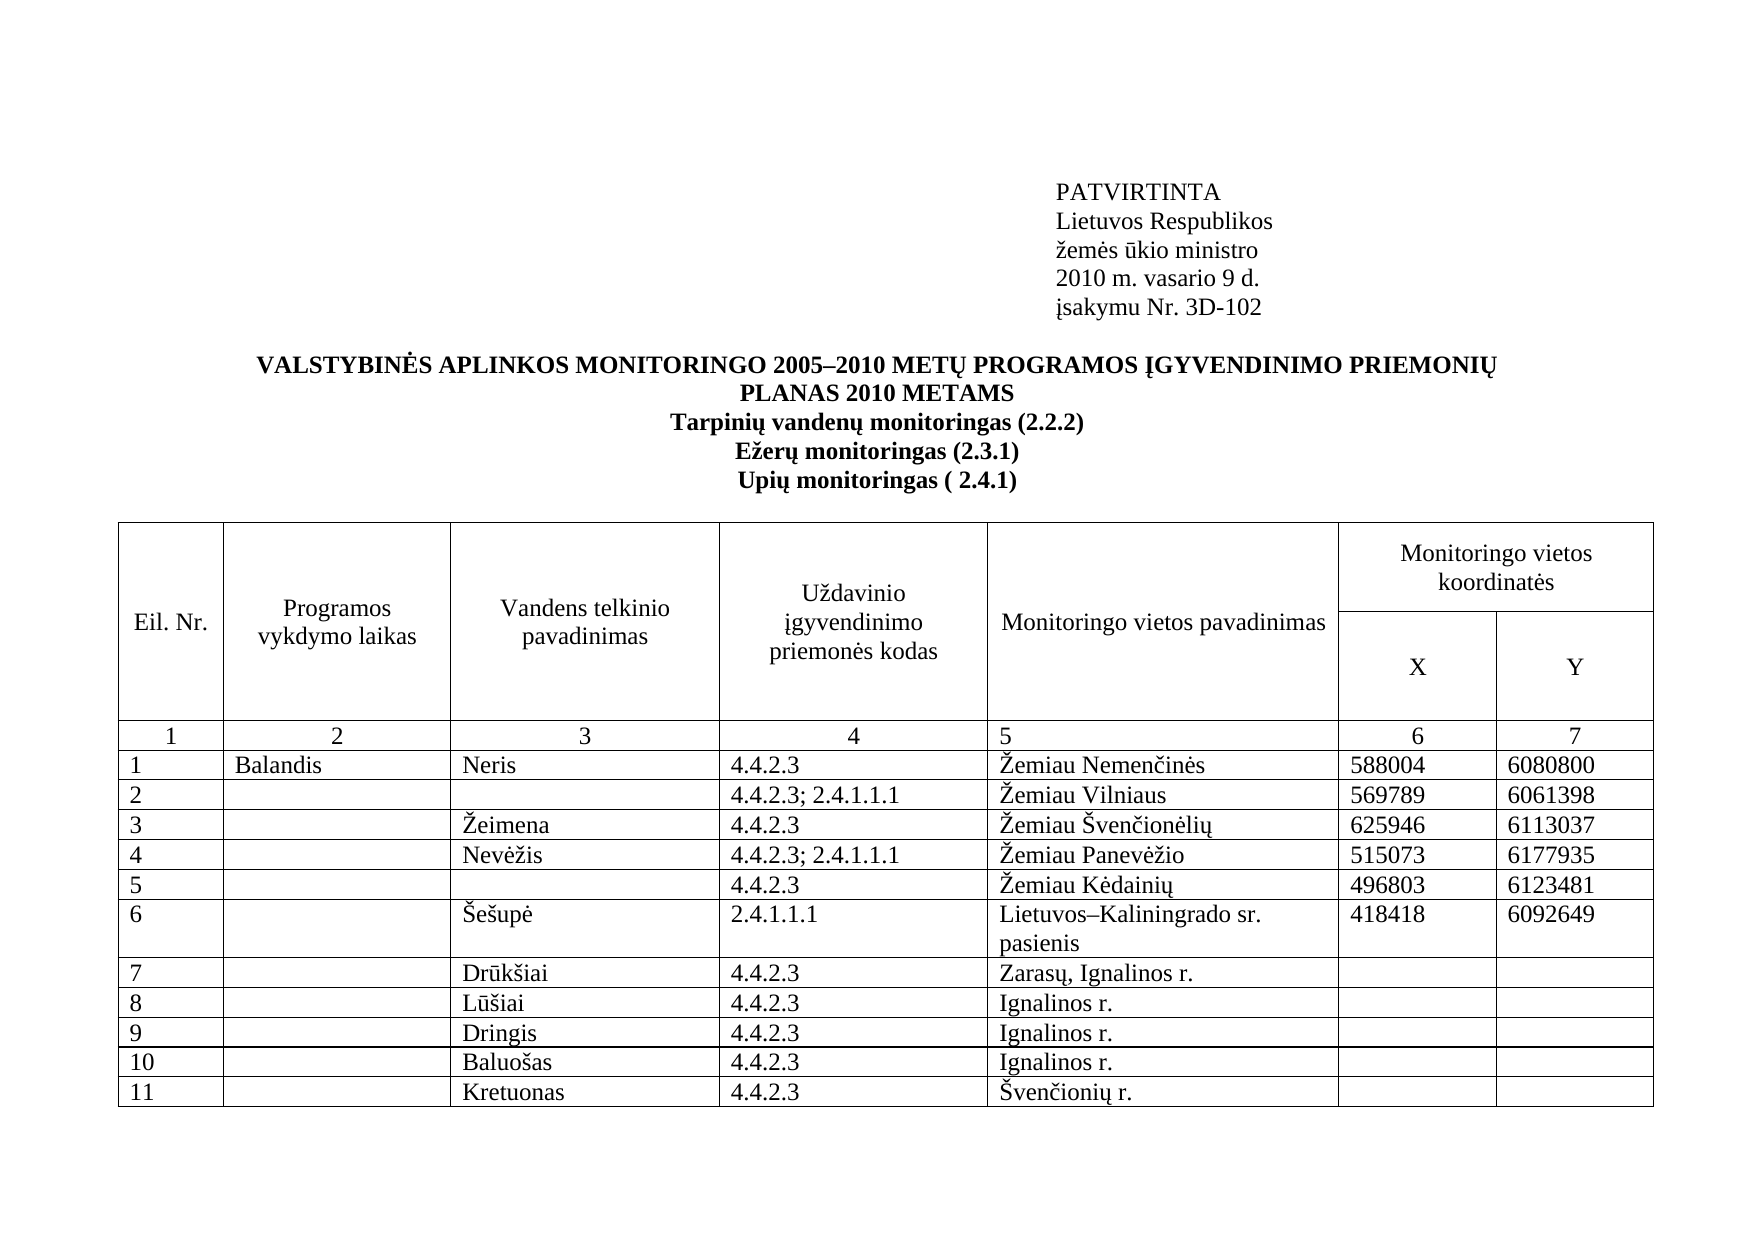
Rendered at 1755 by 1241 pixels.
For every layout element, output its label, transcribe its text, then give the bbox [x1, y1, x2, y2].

table_cell Zarasų, Ignalinos r. [988, 958, 1338, 987]
table_cell 4.4.2.3 [720, 751, 987, 779]
table_cell 4.4.2.3; 2.4.1.1.1 [720, 840, 987, 869]
table_cell 4.4.2.3 [720, 1018, 987, 1046]
text Ežerų monitoringas (2.3.1) [118, 436, 1636, 465]
table_cell 6123481 [1497, 870, 1653, 898]
table_cell Žeimena [451, 810, 719, 839]
table_cell 8 [119, 988, 223, 1017]
table_cell 1 [119, 721, 223, 749]
table_cell 3 [451, 721, 719, 749]
table_cell 2 [224, 721, 450, 749]
table_header Monitoringo vietos koordinatės [1339, 523, 1653, 611]
text 2010 m. vasario 9 d. [1056, 263, 1636, 292]
table_cell 2.4.1.1.1 [720, 900, 987, 957]
table_cell Balandis [224, 751, 450, 779]
table_cell [1339, 1048, 1496, 1076]
table_cell Žemiau Vilniaus [988, 780, 1338, 809]
table_cell 4.4.2.3 [720, 870, 987, 898]
table_cell [451, 870, 719, 898]
table_cell Baluošas [451, 1048, 719, 1076]
table_cell 4.4.2.3 [720, 810, 987, 839]
table_cell 3 [119, 810, 223, 839]
table_cell 4.4.2.3 [720, 988, 987, 1017]
table_cell Švenčionių r. [988, 1077, 1338, 1106]
table_cell žemiau Nemenčinės [988, 751, 1338, 779]
table_cell [1339, 1077, 1496, 1106]
table_header Programos vykdymo laikas [224, 523, 450, 720]
table_cell 6 [119, 900, 223, 957]
table_cell [1339, 958, 1496, 987]
table_cell [224, 988, 450, 1017]
table_cell [1497, 1018, 1653, 1046]
text PLANAS 2010 METAMS [118, 378, 1636, 407]
table_cell 2 [119, 780, 223, 809]
table_cell 6177935 [1497, 840, 1653, 869]
table_cell 4.4.2.3; 2.4.1.1.1 [720, 780, 987, 809]
table_cell [224, 958, 450, 987]
table_cell 10 [119, 1048, 223, 1076]
table_cell 625946 [1339, 810, 1496, 839]
table_cell 4.4.2.3 [720, 1077, 987, 1106]
table_cell [451, 780, 719, 809]
table_cell 496803 [1339, 870, 1496, 898]
table_header Eil. Nr. [119, 523, 223, 720]
table_header Uždavinio įgyvendinimo priemonės kodas [720, 523, 987, 720]
text Tarpinių vandenų monitoringas (2.2.2) [118, 407, 1636, 436]
table_header Monitoringo vietos pavadinimas [988, 523, 1338, 720]
table_cell 5 [119, 870, 223, 898]
table_cell [1497, 1077, 1653, 1106]
table_cell Y [1497, 612, 1653, 720]
table_cell 7 [1497, 721, 1653, 749]
text VALSTYBINĖS APLINKOS MONITORINGO 2005–2010 METŲ PROGRAMOS ĮGYVENDINIMO PRIEMONIŲ [118, 350, 1636, 378]
table_cell Dringis [451, 1018, 719, 1046]
table_cell 4.4.2.3 [720, 958, 987, 987]
table_cell [224, 870, 450, 898]
table_cell [224, 810, 450, 839]
table_cell 569789 [1339, 780, 1496, 809]
table_cell 9 [119, 1018, 223, 1046]
table_cell [1497, 1048, 1653, 1076]
table_cell 4 [119, 840, 223, 869]
table_cell 4 [720, 721, 987, 749]
table_cell Drūkšiai [451, 958, 719, 987]
table_cell 4.4.2.3 [720, 1048, 987, 1076]
table_cell [224, 1048, 450, 1076]
table_cell Nevėžis [451, 840, 719, 869]
table_cell 6080800 [1497, 751, 1653, 779]
table_cell 6092649 [1497, 900, 1653, 957]
text žemės ūkio ministro [1056, 235, 1636, 263]
table_cell 11 [119, 1077, 223, 1106]
table_cell 5 [988, 721, 1338, 749]
table_cell Ignalinos r. [988, 1018, 1338, 1046]
table_cell [224, 780, 450, 809]
table_cell 7 [119, 958, 223, 987]
table_cell Ignalinos r. [988, 1048, 1338, 1076]
table_cell [224, 1018, 450, 1046]
table_cell 418418 [1339, 900, 1496, 957]
table_cell X [1339, 612, 1496, 720]
text Lietuvos Respublikos [1056, 206, 1636, 235]
table_cell 6113037 [1497, 810, 1653, 839]
text Upių monitoringas ( 2.4.1) [118, 465, 1636, 493]
table_cell 515073 [1339, 840, 1496, 869]
table_cell [224, 900, 450, 957]
table_cell Žemiau Panevėžio [988, 840, 1338, 869]
table_cell Neris [451, 751, 719, 779]
table_cell Lūšiai [451, 988, 719, 1017]
table_cell [1497, 958, 1653, 987]
table_cell [1339, 988, 1496, 1017]
table_cell [224, 1077, 450, 1106]
table_cell Ignalinos r. [988, 988, 1338, 1017]
table_cell Žemiau Švenčionėlių [988, 810, 1338, 839]
table_cell Šešupė [451, 900, 719, 957]
text įsakymu Nr. 3D-102 [1056, 292, 1636, 321]
table_cell Kretuonas [451, 1077, 719, 1106]
table_cell 6061398 [1497, 780, 1653, 809]
table_cell [1497, 988, 1653, 1017]
table_cell Žemiau Kėdainių [988, 870, 1338, 898]
text PATVIRTINTA [1056, 177, 1636, 206]
table_cell 588004 [1339, 751, 1496, 779]
table_cell 1 [119, 751, 223, 779]
table_cell 6 [1339, 721, 1496, 749]
table_cell Lietuvos–Kaliningrado sr. pasienis [988, 900, 1338, 957]
table_header Vandens telkinio pavadinimas [451, 523, 719, 720]
table_cell [224, 840, 450, 869]
table_cell [1339, 1018, 1496, 1046]
